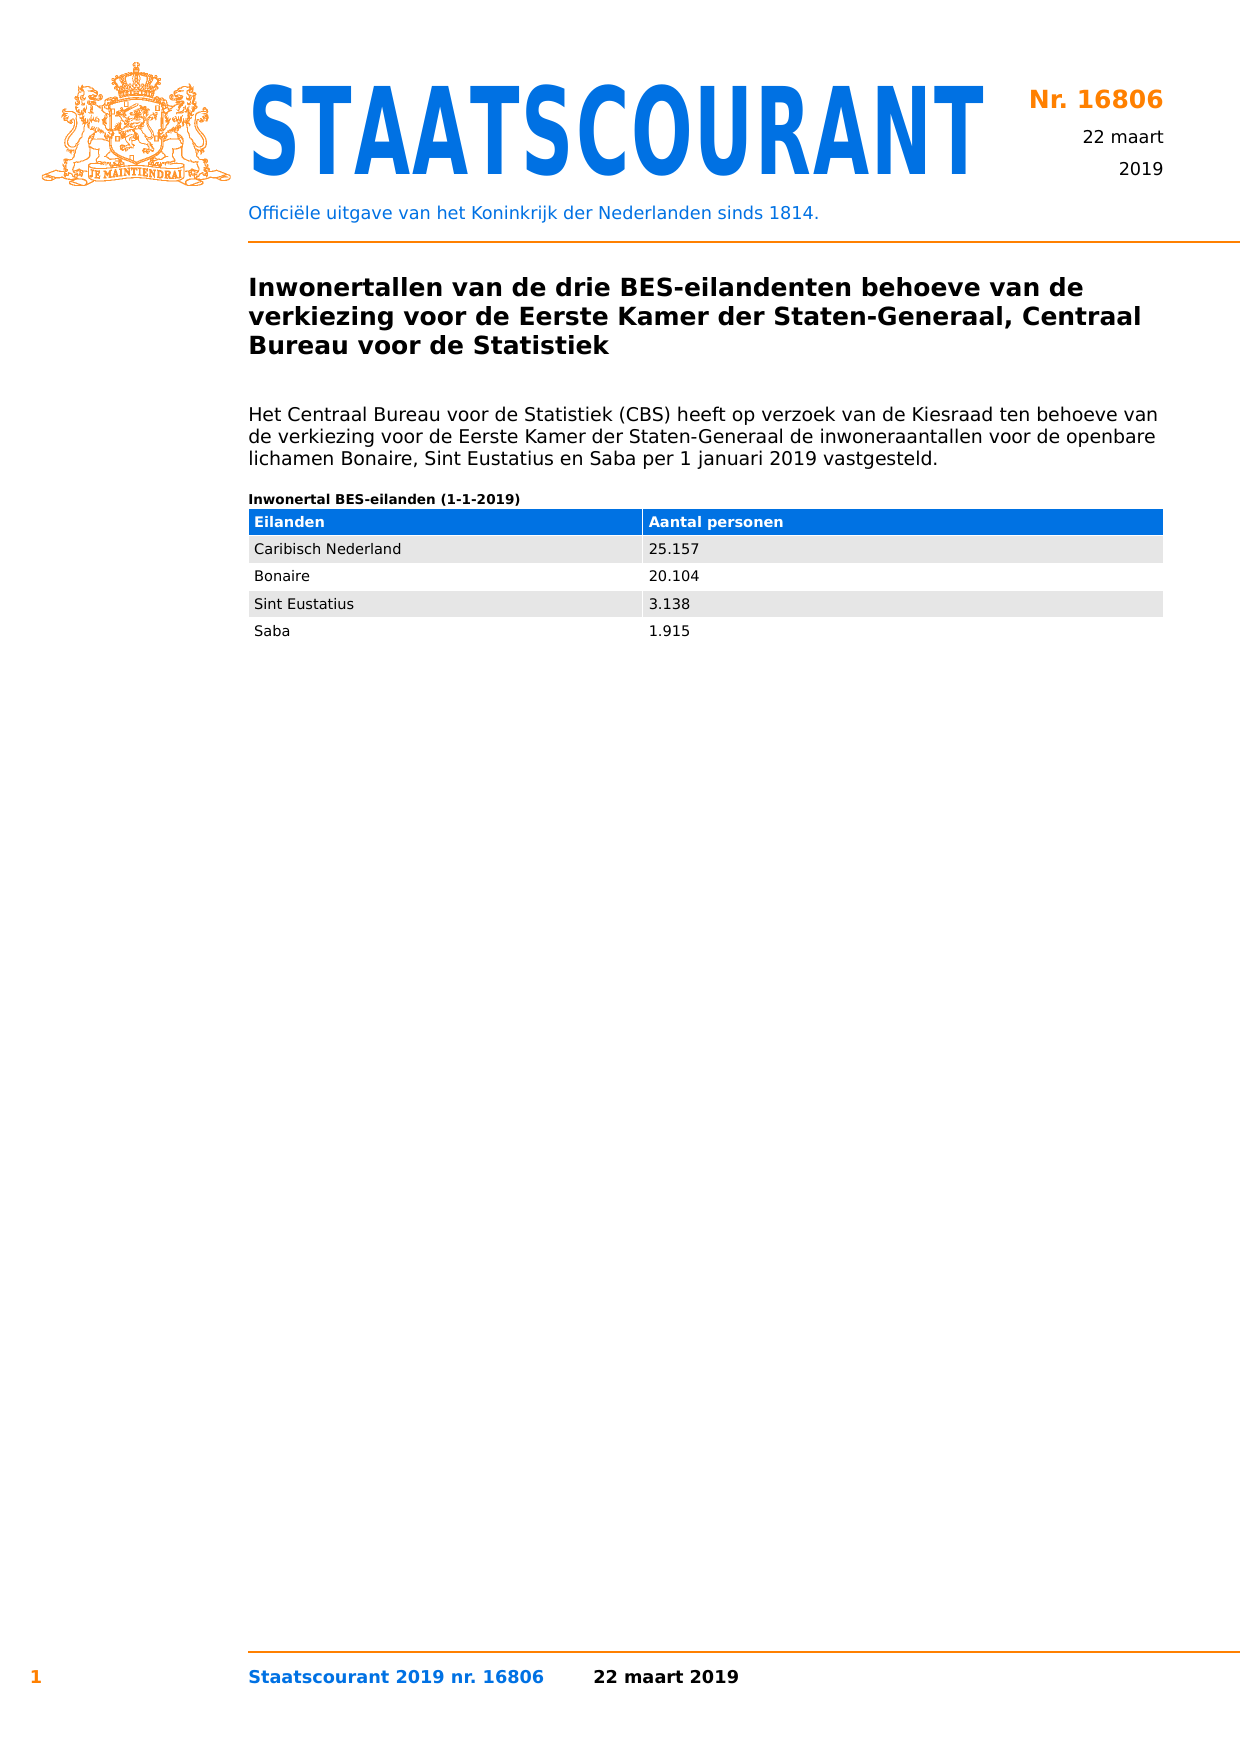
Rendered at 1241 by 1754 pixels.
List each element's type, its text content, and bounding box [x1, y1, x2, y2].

table_cell Caribisch Nederland [249, 536, 642, 563]
table_header [25, 62, 248, 241]
table_cell 22 maart [998, 121, 1240, 153]
table_header Nr. 16806 [998, 62, 1240, 121]
table_cell Aantal personen [643, 509, 1163, 535]
table_cell 2019 [998, 153, 1240, 203]
table_header Inwonertal BES-eilanden (1-1-2019) [248, 492, 1163, 508]
table_cell 3.138 [643, 591, 1163, 617]
table_cell Sint Eustatius [249, 591, 642, 617]
subtitle Inwonertallen van de drie BES-eilandenten behoeve van de verkiezing voor de Eerste Kamer der Staten-Generaal, Centraal Bureau voor de Statistiek [248, 273, 1163, 361]
table_cell Eilanden [249, 509, 642, 535]
table_cell 1.915 [643, 619, 1163, 645]
table_cell Bonaire [249, 564, 642, 590]
table_header STAATSCOURANT [248, 62, 998, 203]
table_cell 25.157 [643, 536, 1163, 563]
table_cell Saba [249, 619, 642, 645]
table_cell 20.104 [643, 564, 1163, 590]
table_cell Officiële uitgave van het Koninkrijk der Nederlanden sinds 1814. [248, 203, 1240, 241]
picture [41, 62, 231, 186]
text Het Centraal Bureau voor de Statistiek (CBS) heeft op verzoek van de Kiesraad ten behoeve van de verkiezing voor de Eerste Kamer der Staten-Generaal de inwoneraantallen voor de openbare lichamen Bonaire, Sint Eustatius en Saba per 1 januari 2019 vastgesteld. [248, 404, 1163, 470]
